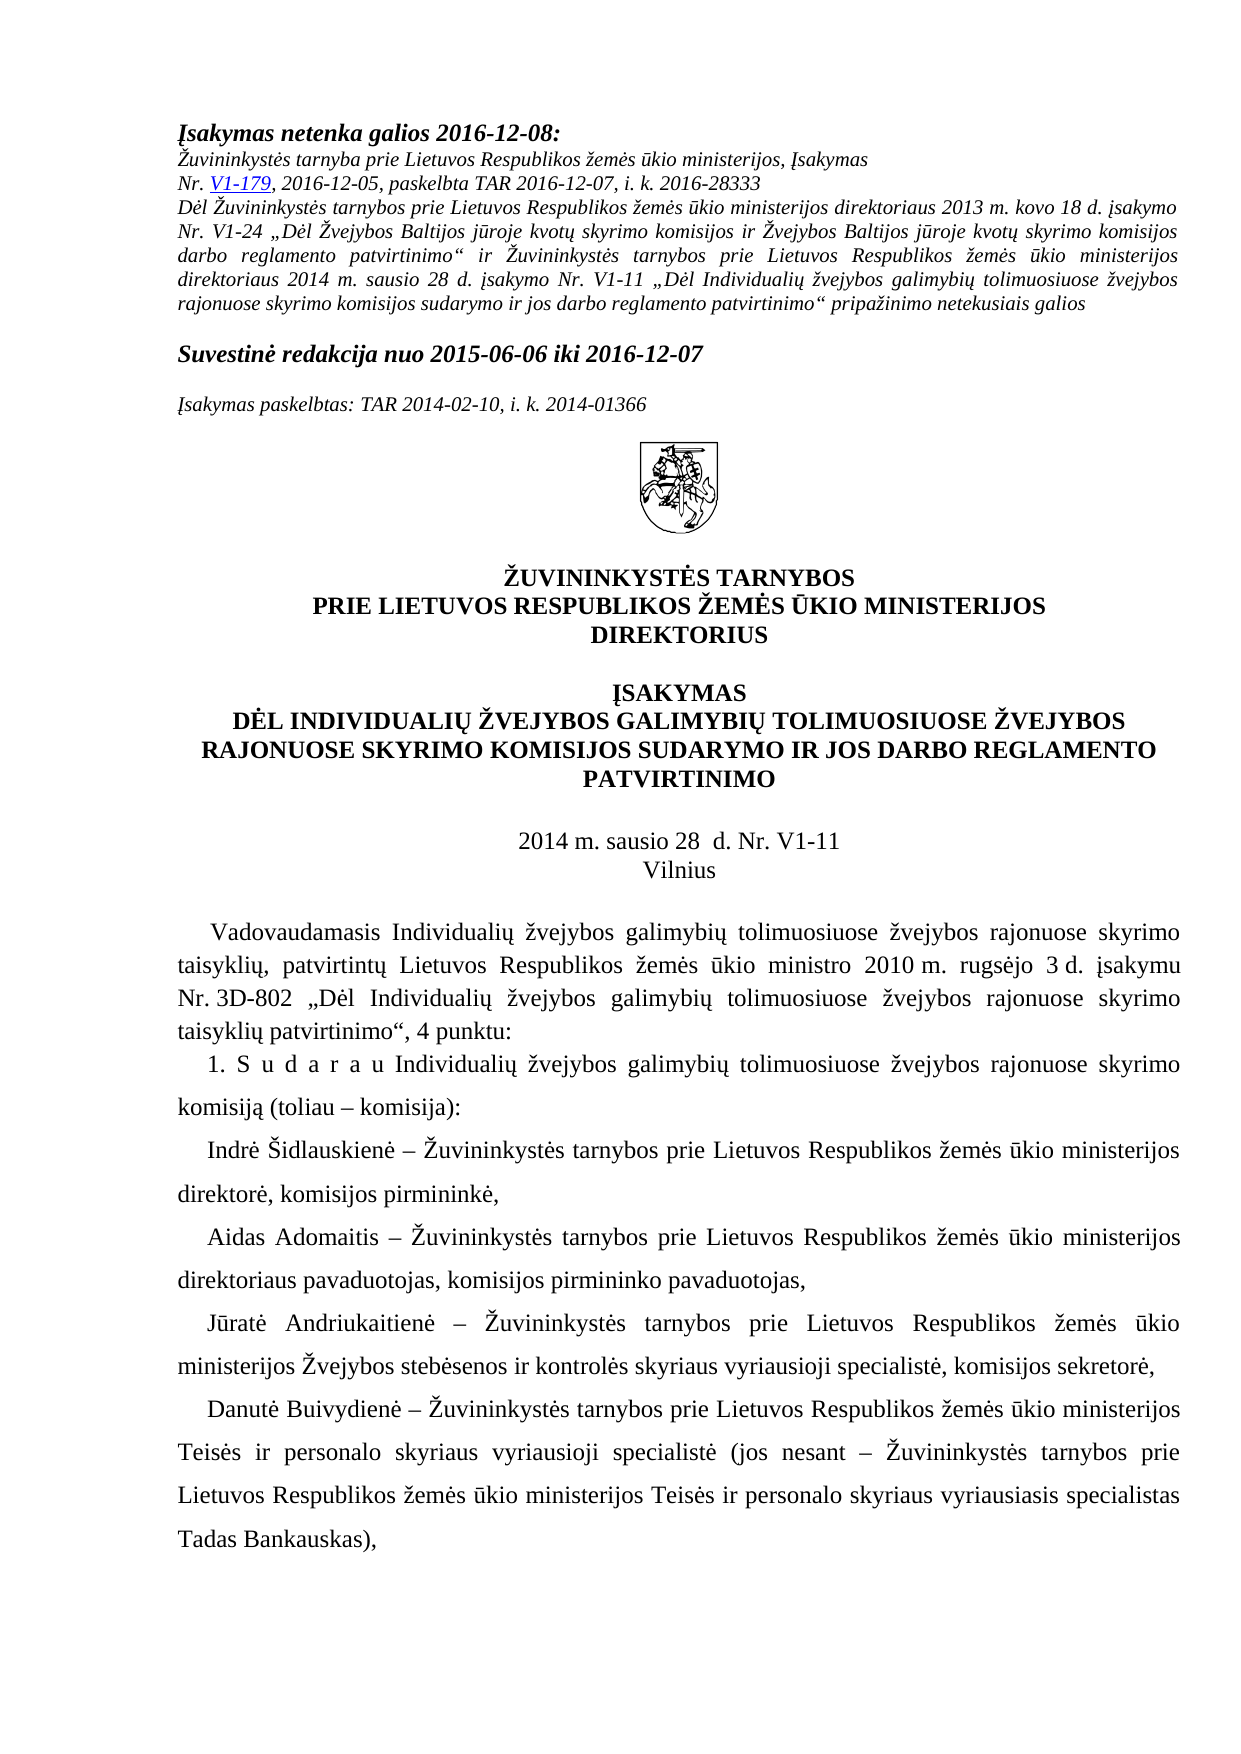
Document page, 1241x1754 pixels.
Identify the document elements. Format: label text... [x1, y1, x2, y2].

text Dėl Žuvininkystės tarnybos prie Lietuvos Respublikos žemės ūkio ministerijos direktoriaus 2013 m. kovo 18 d. įsakymo Nr. V1-24 „Dėl Žvejybos Baltijos jūroje kvotų skyrimo komisijos ir Žvejybos Baltijos jūroje kvotų skyrimo komisijos darbo reglamento patvirtinimo“ ir Žuvininkystės tarnybos prie Lietuvos Respublikos žemės ūkio ministerijos direktoriaus 2014 m. sausio 28 d. įsakymo Nr. V1-11 „Dėl Individualių žvejybos galimybių tolimuosiuose žvejybos rajonuose skyrimo komisijos sudarymo ir jos darbo reglamento patvirtinimo“ pripažinimo netekusiais galios [177, 195, 1181, 315]
text 1. S u d a r a u Individualių žvejybos galimybių tolimuosiuose žvejybos rajonuose skyrimo komisiją (toliau – komisija): [177, 1049, 1181, 1121]
text Jūratė Andriukaitienė – Žuvininkystės tarnybos prie Lietuvos Respublikos žemės ūkio ministerijos Žvejybos stebėsenos ir kontrolės skyriaus vyriausioji specialistė, komisijos sekretorė, [177, 1308, 1181, 1380]
text Įsakymas netenka galios 2016-12-08: [177, 118, 1181, 147]
text Nr. V1-179, 2016-12-05, paskelbta TAR 2016-12-07, i. k. 2016-28333 [177, 171, 1181, 195]
text ĮSAKYMAS [177, 678, 1181, 706]
text Suvestinė redakcija nuo 2015-06-06 iki 2016-12-07 [177, 339, 1181, 368]
text Vilnius [177, 855, 1181, 884]
text Danutė Buivydienė – Žuvininkystės tarnybos prie Lietuvos Respublikos žemės ūkio ministerijos Teisės ir personalo skyriaus vyriausioji specialistė (jos nesant – Žuvininkystės tarnybos prie Lietuvos Respublikos žemės ūkio ministerijos Teisės ir personalo skyriaus vyriausiasis specialistas Tadas Bankauskas), [177, 1394, 1181, 1552]
text 2014 m. sausio 28 d. Nr. V1-11 [177, 826, 1181, 855]
text Žuvininkystės tarnyba prie Lietuvos Respublikos žemės ūkio ministerijos, Įsakymas [177, 147, 1181, 171]
text PRIE LIETUVOS RESPUBLIKOS ŽEMĖS ŪKIO MINISTERIJOS [177, 591, 1181, 620]
text ŽUVININKYSTĖS TARNYBOS [177, 563, 1181, 591]
text Indrė Šidlauskienė – Žuvininkystės tarnybos prie Lietuvos Respublikos žemės ūkio ministerijos direktorė, komisijos pirmininkė, [177, 1136, 1181, 1207]
text Įsakymas paskelbtas: TAR 2014-02-10, i. k. 2014-01366 [177, 392, 1181, 416]
text Aidas Adomaitis – Žuvininkystės tarnybos prie Lietuvos Respublikos žemės ūkio ministerijos direktoriaus pavaduotojas, komisijos pirmininko pavaduotojas, [177, 1222, 1181, 1294]
text DĖL individualių žvejybos galimybių TOLIMUOSIUOSE ŽVEJYBOS RAJONUOSE SKYRIMO KOMISIJOS SUDARYMO IR JOS DARBO REGLAMENTO PATVIRTINIMO [177, 706, 1181, 793]
text DIREKTORIUS [177, 620, 1181, 649]
text Vadovaudamasis Individualių žvejybos galimybių tolimuosiuose žvejybos rajonuose skyrimo taisyklių, patvirtintų Lietuvos Respublikos žemės ūkio ministro 2010 m. rugsėjo 3 d. įsakymu Nr. 3D-802 „Dėl Individualių žvejybos galimybių tolimuosiuose žvejybos rajonuose skyrimo taisyklių patvirtinimo“, 4 punktu: [177, 917, 1181, 1045]
